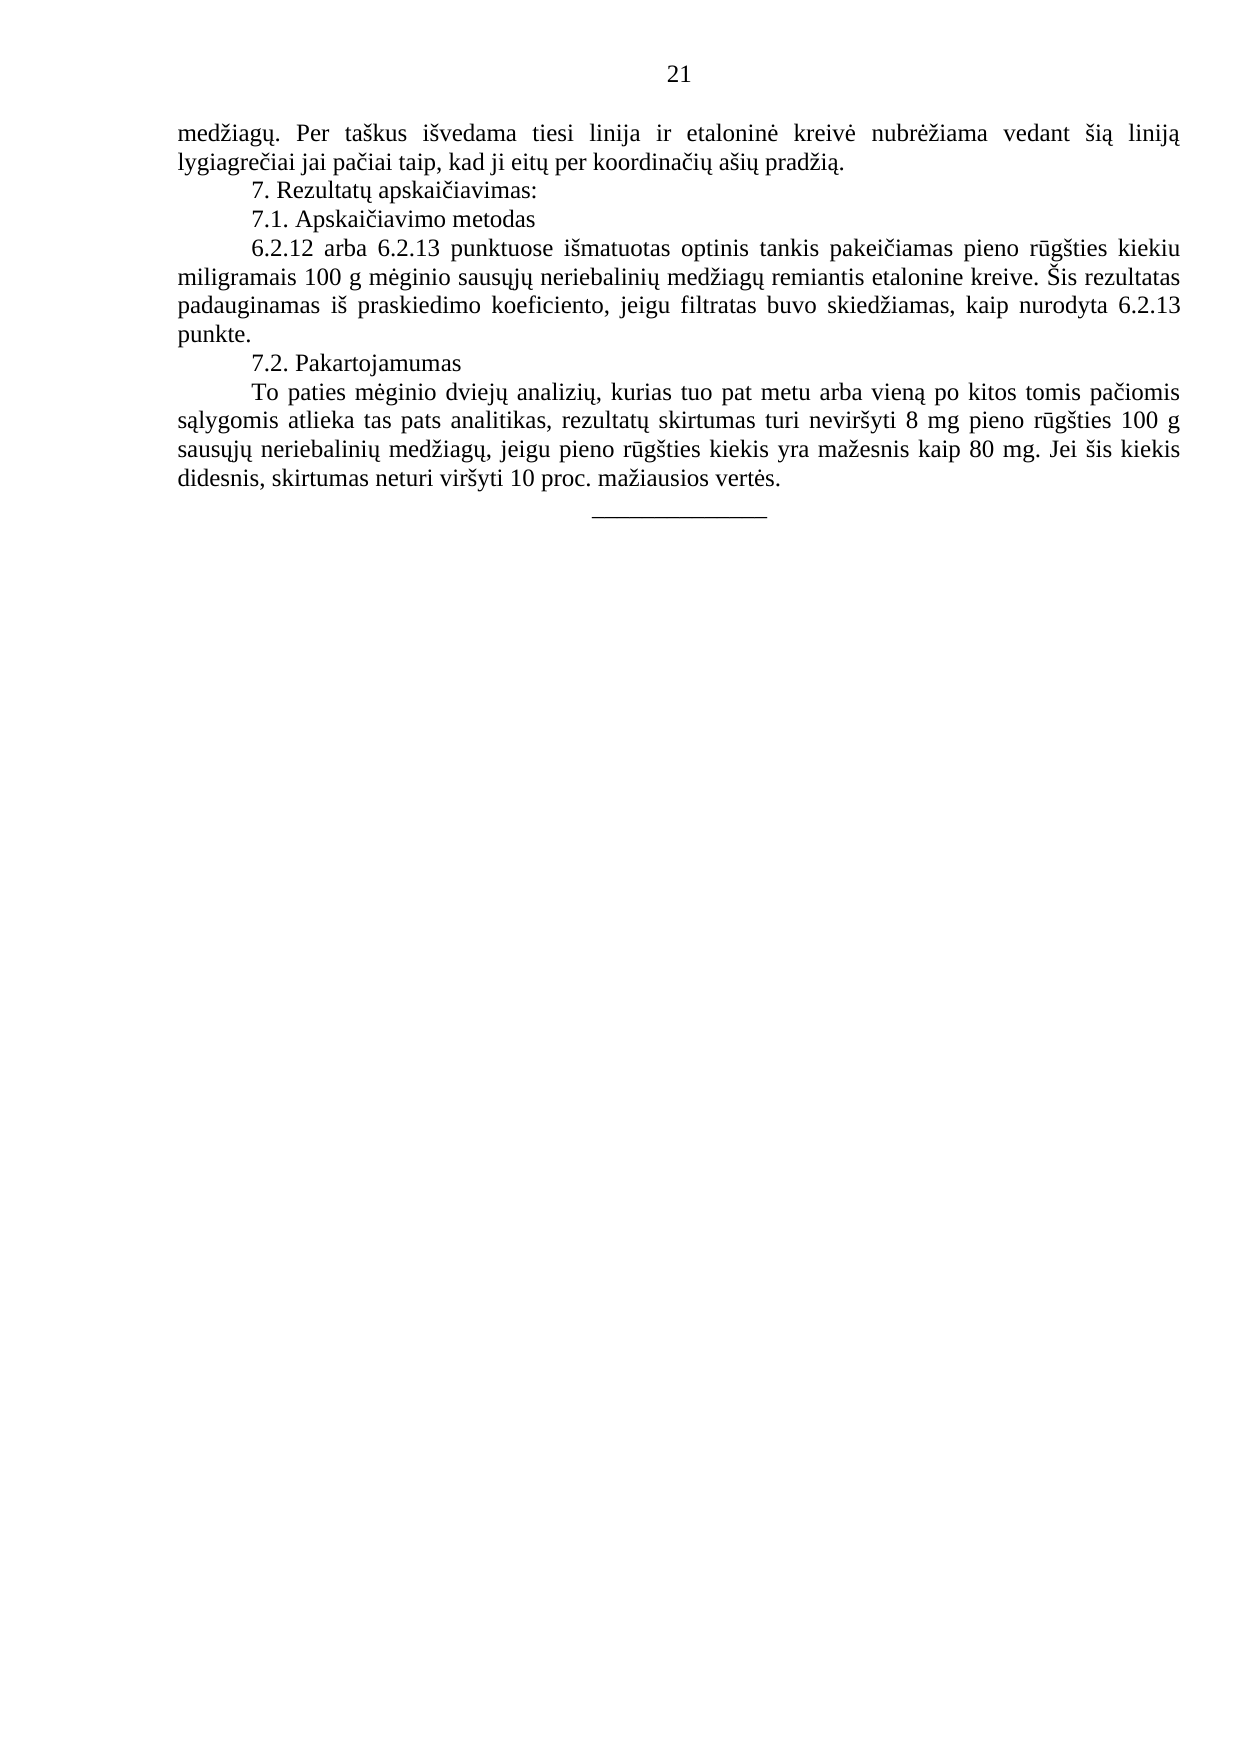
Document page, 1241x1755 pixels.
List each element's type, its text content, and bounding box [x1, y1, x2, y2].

text medžiagų. Per taškus išvedama tiesi linija ir etaloninė kreivė nubrėžiama vedant šią liniją lygiagrečiai jai pačiai taip, kad ji eitų per koordinačių ašių pradžią. [177, 118, 1181, 176]
text To paties mėginio dviejų analizių, kurias tuo pat metu arba vieną po kitos tomis pačiomis sąlygomis atlieka tas pats analitikas, rezultatų skirtumas turi neviršyti 8 mg pieno rūgšties 100 g sausųjų neriebalinių medžiagų, jeigu pieno rūgšties kiekis yra mažesnis kaip 80 mg. Jei šis kiekis didesnis, skirtumas neturi viršyti 10 proc. mažiausios vertės. [177, 377, 1181, 492]
text 7.1. Apskaičiavimo metodas [177, 204, 1181, 233]
text 7.2. Pakartojamumas [177, 348, 1181, 377]
text 6.2.12 arba 6.2.13 punktuose išmatuotas optinis tankis pakeičiamas pieno rūgšties kiekiu miligramais 100 g mėginio sausųjų neriebalinių medžiagų remiantis etalonine kreive. Šis rezultatas padauginamas iš praskiedimo koeficiento, jeigu filtratas buvo skiedžiamas, kaip nurodyta 6.2.13 punkte. [177, 233, 1181, 348]
text 7. Rezultatų apskaičiavimas: [177, 176, 1181, 204]
text ______________ [177, 492, 1181, 521]
